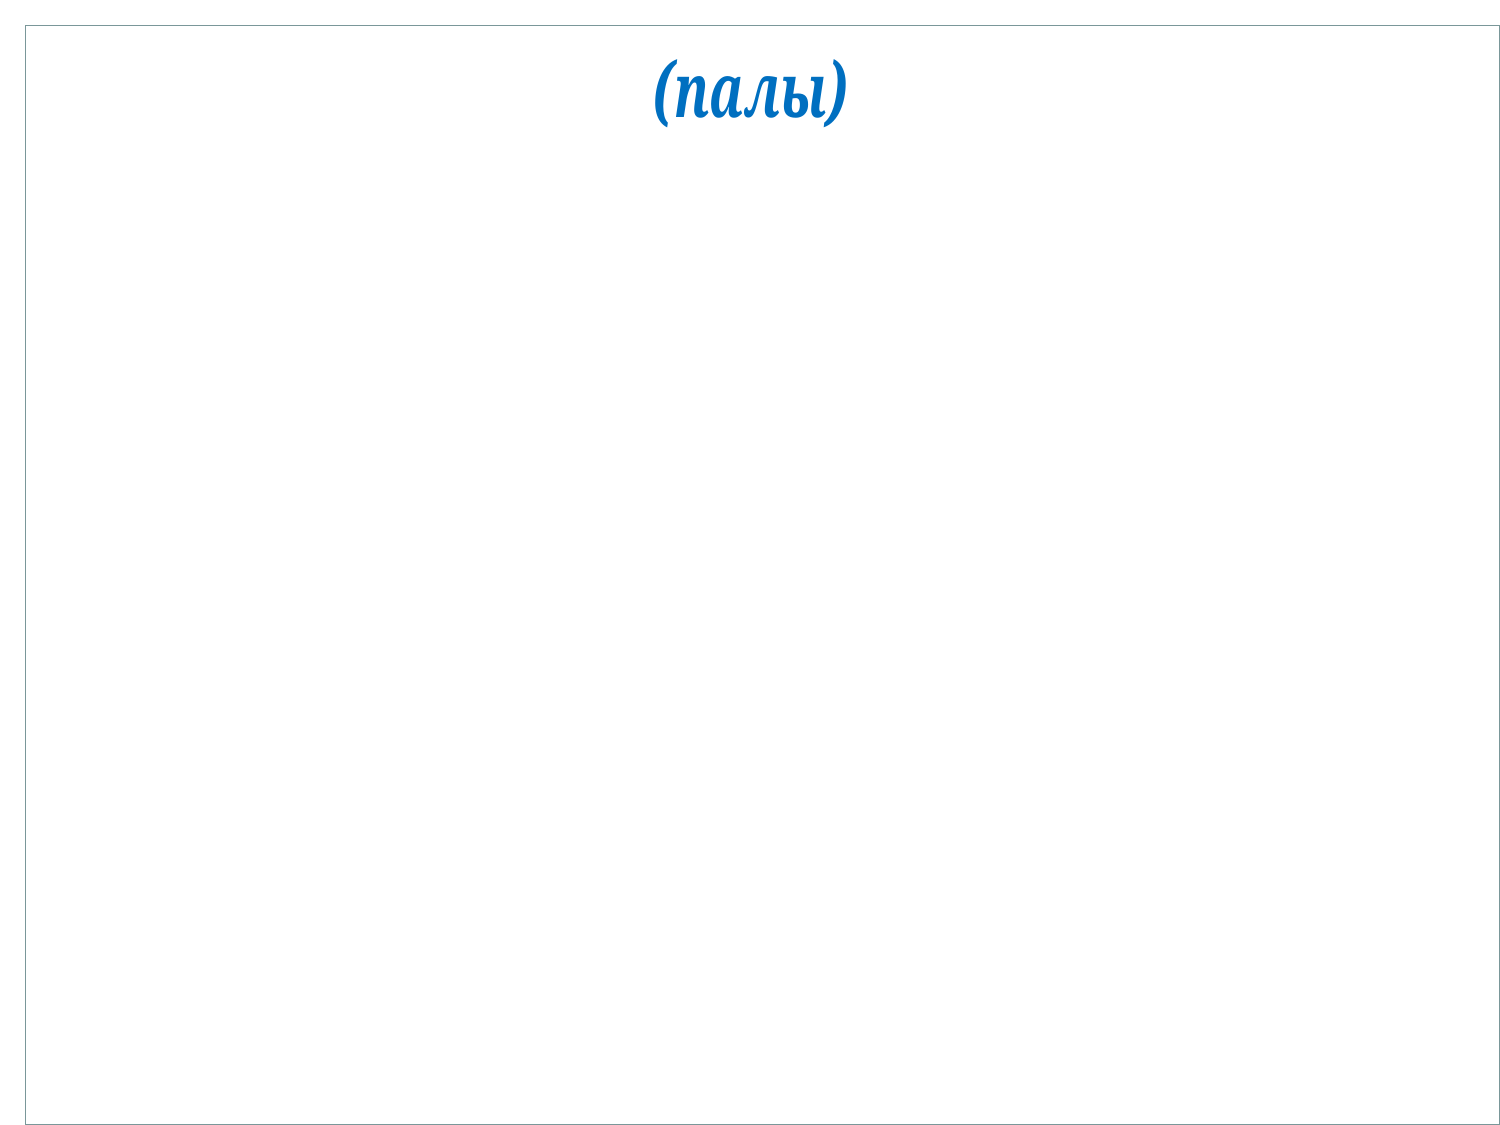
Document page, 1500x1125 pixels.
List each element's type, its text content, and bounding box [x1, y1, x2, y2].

text (палы) [116, 37, 1392, 140]
